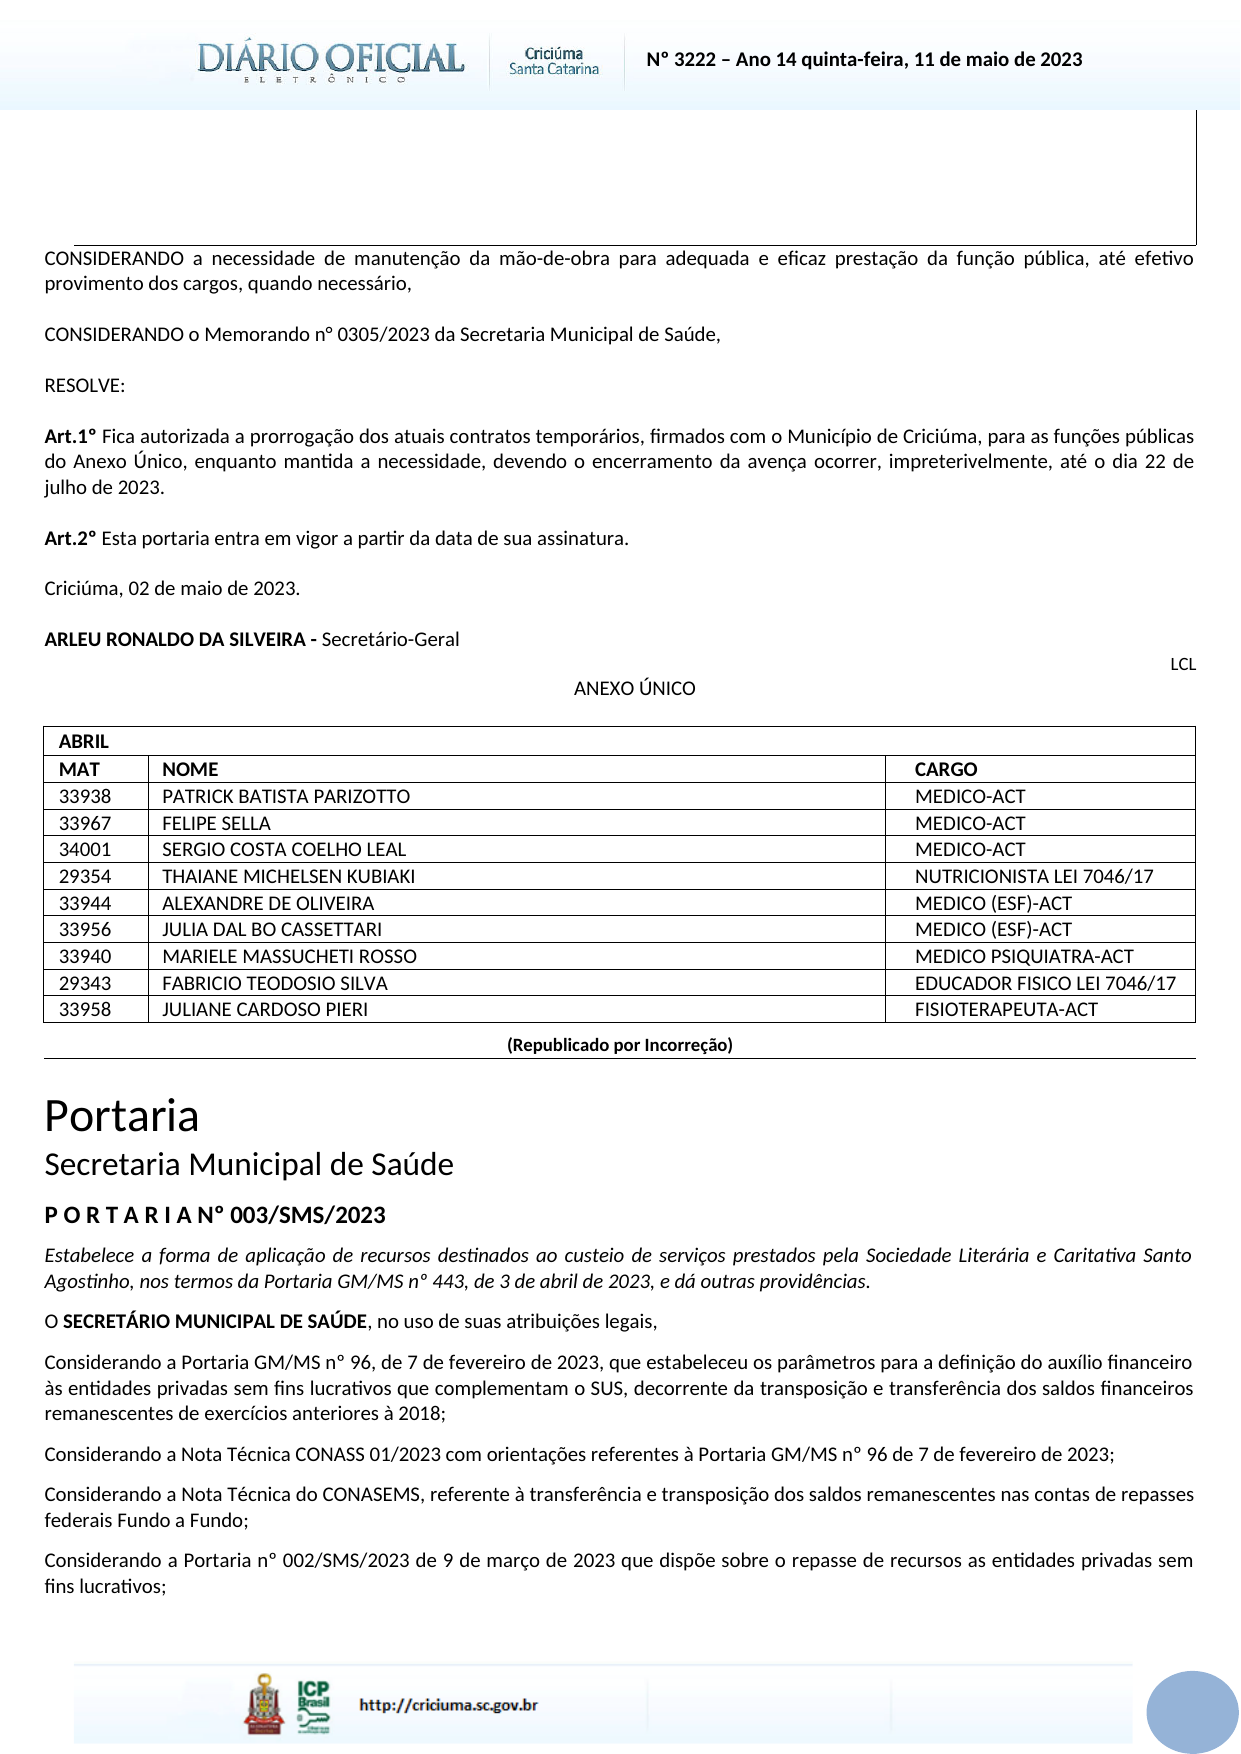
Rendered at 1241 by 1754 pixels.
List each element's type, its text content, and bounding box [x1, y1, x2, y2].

text Portaria [44, 1084, 1196, 1143]
text O SECRETÁRIO MUNICIPAL DE SAÚDE, no uso de suas atribuições legais, [44, 1308, 1196, 1334]
table_header ABRIL [44, 727, 1195, 755]
table_cell MEDICO (ESF)-ACT [886, 890, 1195, 915]
table_cell JULIANE CARDOSO PIERI [149, 996, 885, 1022]
text (Republicado por Incorreção) [44, 1033, 1196, 1058]
table_cell THAIANE MICHELSEN KUBIAKI [149, 863, 885, 888]
table_cell MEDICO-ACT [886, 783, 1195, 808]
table_cell FABRICIO TEODOSIO SILVA [149, 970, 885, 995]
text RESOLVE: [44, 372, 1196, 398]
table_cell 29343 [44, 970, 148, 995]
table_cell 33938 [44, 783, 148, 808]
text Secretaria Municipal de Saúde [44, 1143, 1196, 1184]
text Criciúma, 02 de maio de 2023. [44, 576, 1196, 601]
table_cell FELIPE SELLA [149, 810, 885, 835]
table_cell FISIOTERAPEUTA-ACT [886, 996, 1195, 1022]
text Estabelece a forma de aplicação de recursos destinados ao custeio de serviços prestados pela Sociedade Literária e Caritativa Santo Agostinho, nos termos da Portaria GM/MS nº 443, de 3 de abril de 2023, e dá outras providências. [44, 1242, 1196, 1293]
table_cell 29354 [44, 863, 148, 888]
table_cell 33967 [44, 810, 148, 835]
text Considerando a Portaria nº 002/SMS/2023 de 9 de março de 2023 que dispõe sobre o repasse de recursos as entidades privadas sem fins lucrativos; [44, 1548, 1196, 1598]
text Considerando a Nota Técnica do CONASEMS, referente à transferência e transposição dos saldos remanescentes nas contas de repasses federais Fundo a Fundo; [44, 1482, 1196, 1532]
table_cell 33958 [44, 996, 148, 1022]
text P O R T A R I A Nº 003/SMS/2023 [44, 1199, 1196, 1230]
table_cell MEDICO-ACT [886, 836, 1195, 862]
text Considerando a Nota Técnica CONASS 01/2023 com orientações referentes à Portaria GM/MS nº 96 de 7 de fevereiro de 2023; [44, 1441, 1196, 1466]
table_cell 33956 [44, 916, 148, 942]
table_cell NUTRICIONISTA LEI 7046/17 [886, 863, 1195, 888]
text CONSIDERANDO o Memorando n° 0305/2023 da Secretaria Municipal de Saúde, [44, 321, 1196, 347]
text CONSIDERANDO a necessidade de manutenção da mão-de-obra para adequada e eficaz prestação da função pública, até efetivo provimento dos cargos, quando necessário, [44, 245, 1196, 296]
table_cell SERGIO COSTA COELHO LEAL [149, 836, 885, 862]
table_cell MAT [44, 756, 148, 782]
text ARLEU RONALDO DA SILVEIRA - Secretário-Geral [44, 626, 1196, 652]
text ANEXO ÚNICO [74, 675, 1196, 700]
table_cell 34001 [44, 836, 148, 862]
table_cell MEDICO-ACT [886, 810, 1195, 835]
text Art.2º Esta portaria entra em vigor a partir da data de sua assinatura. [44, 525, 1196, 550]
table_cell 33940 [44, 943, 148, 968]
table_cell ALEXANDRE DE OLIVEIRA [149, 890, 885, 915]
table_cell MEDICO PSIQUIATRA-ACT [886, 943, 1195, 968]
table_cell MEDICO (ESF)-ACT [886, 916, 1195, 942]
text Art.1º Fica autorizada a prorrogação dos atuais contratos temporários, firmados com o Município de Criciúma, para as funções públicas do Anexo Único, enquanto mantida a necessidade, devendo o encerramento da avença ocorrer, impreterivelmente, até o dia 22 de julho de 2023. [44, 423, 1196, 499]
text Considerando a Portaria GM/MS nº 96, de 7 de fevereiro de 2023, que estabeleceu os parâmetros para a definição do auxílio financeiro às entidades privadas sem fins lucrativos que complementam o SUS, decorrente da transposição e transferência dos saldos financeiros remanescentes de exercícios anteriores à 2018; [44, 1349, 1196, 1426]
table_cell CARGO [886, 756, 1195, 782]
table_cell PATRICK BATISTA PARIZOTTO [149, 783, 885, 808]
table_cell NOME [149, 756, 885, 782]
text LCL [44, 652, 1196, 675]
table_cell MARIELE MASSUCHETI ROSSO [149, 943, 885, 968]
table_cell 33944 [44, 890, 148, 915]
table_cell EDUCADOR FISICO LEI 7046/17 [886, 970, 1195, 995]
table_cell JULIA DAL BO CASSETTARI [149, 916, 885, 942]
